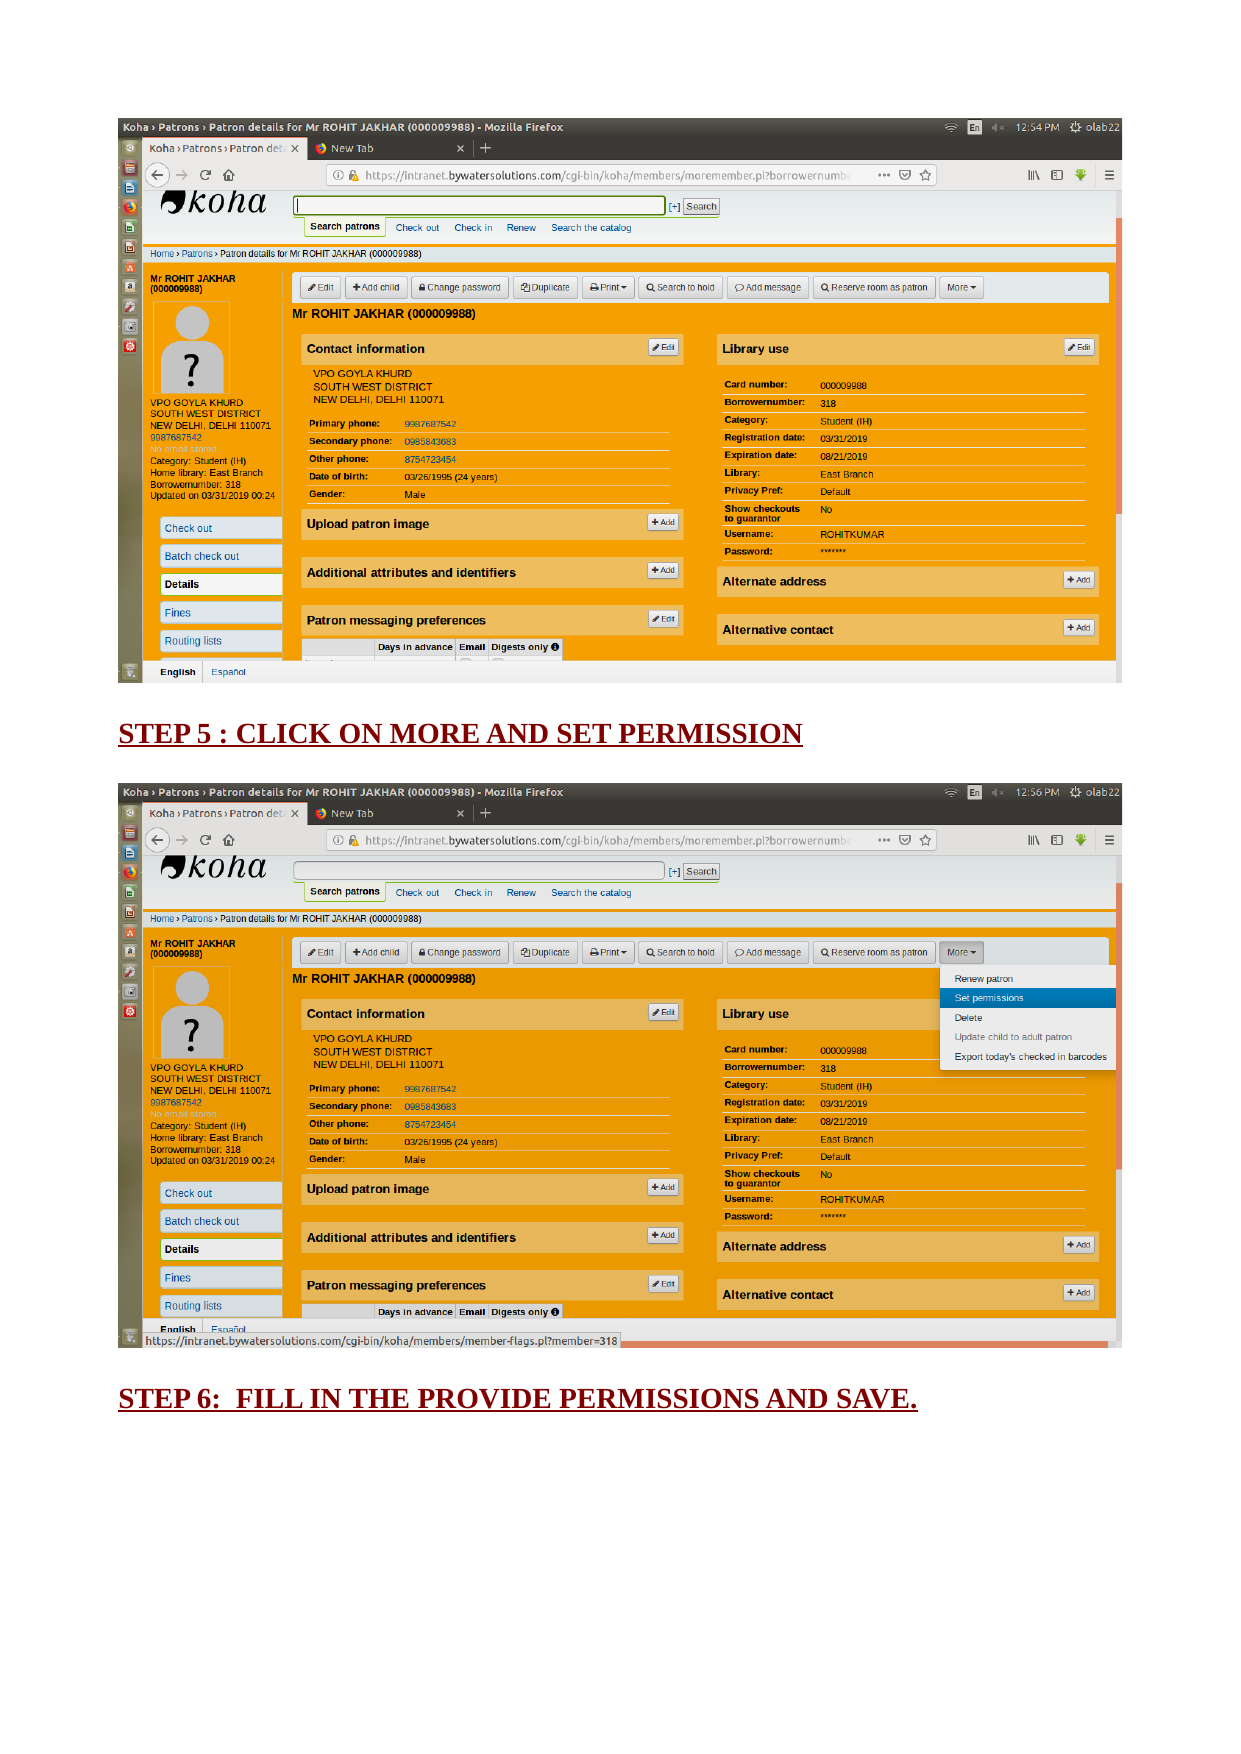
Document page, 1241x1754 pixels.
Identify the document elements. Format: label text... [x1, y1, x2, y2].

picture [118, 118, 1123, 683]
text STEP 5 : CLICK ON MORE AND SET PERMISSION [118, 716, 1122, 749]
text STEP 6: FILL IN THE PROVIDE PERMISSIONS AND SAVE. [118, 1381, 1122, 1414]
picture [118, 783, 1123, 1348]
